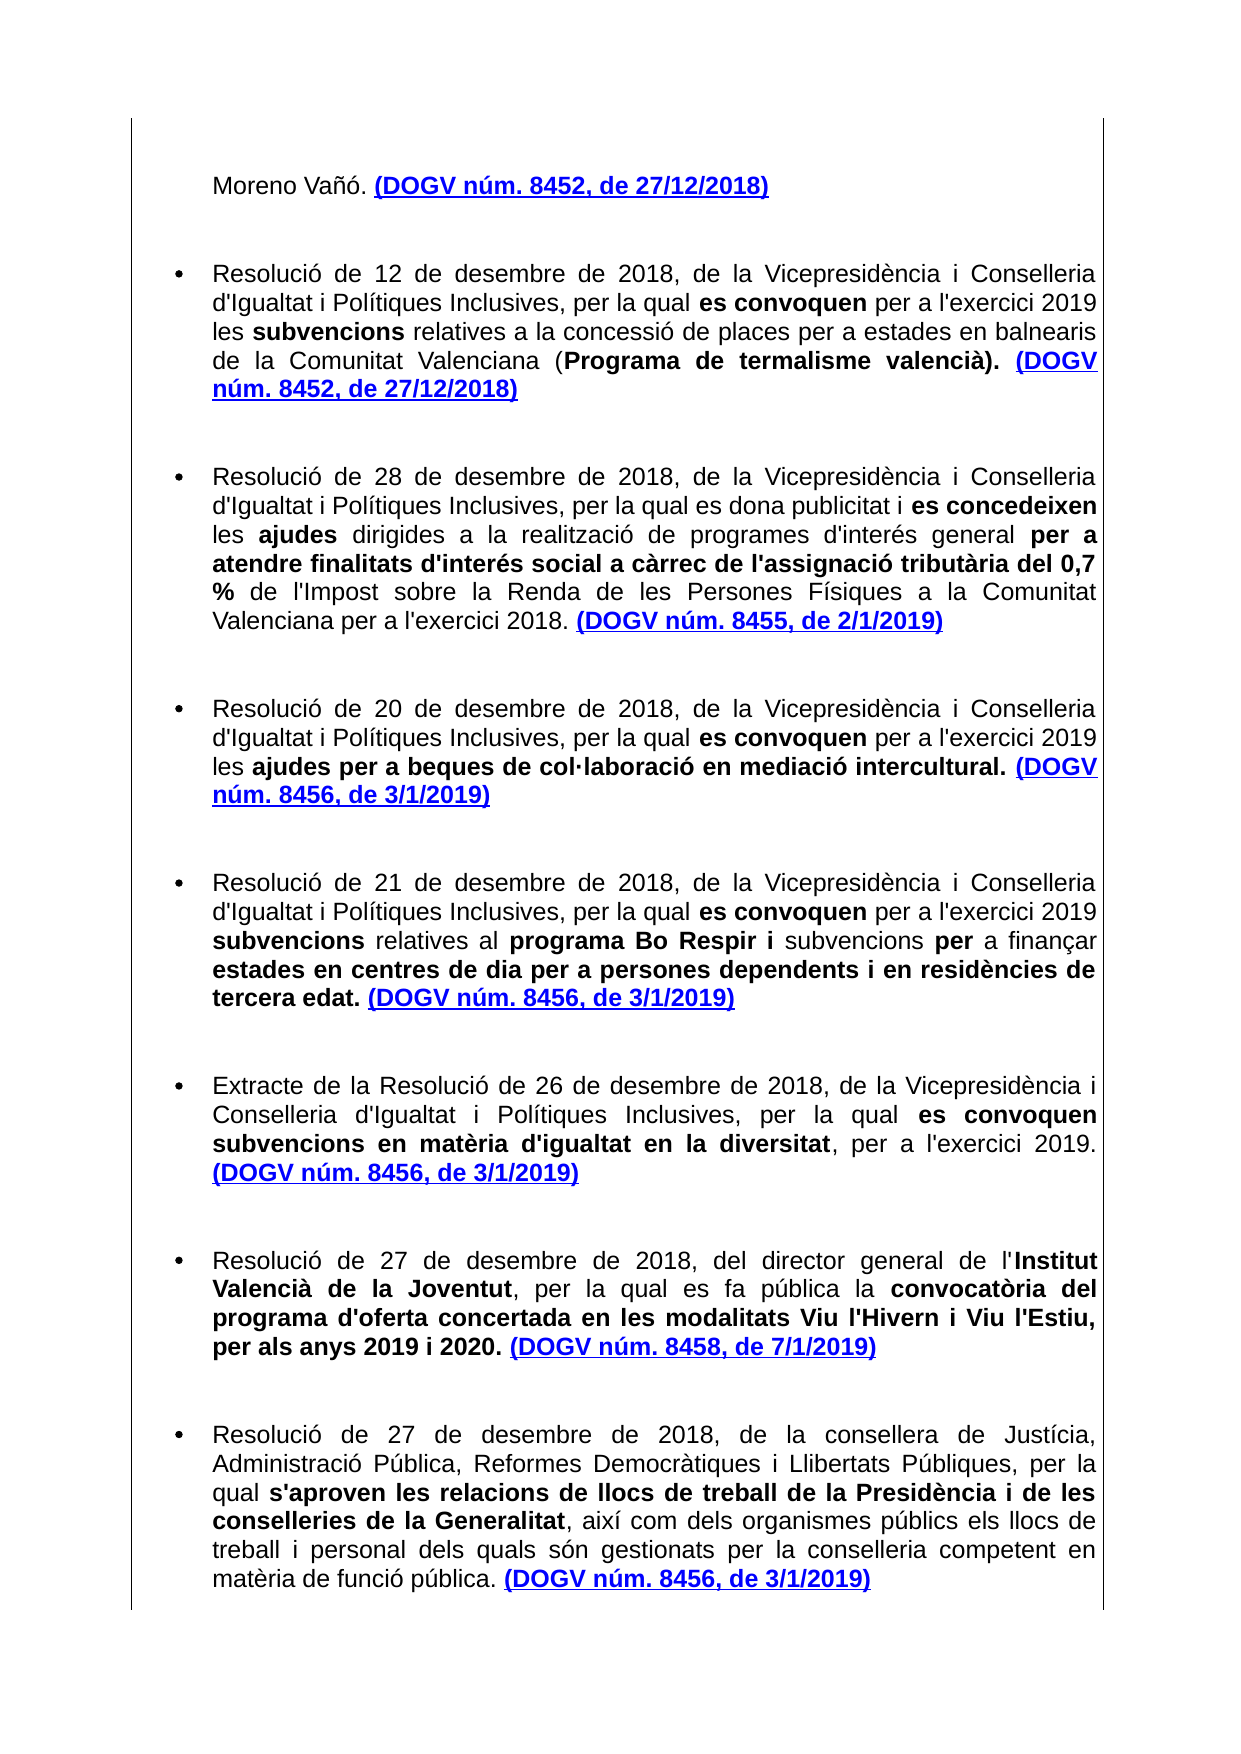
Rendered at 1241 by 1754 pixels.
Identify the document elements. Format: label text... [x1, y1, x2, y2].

table_cell Moreno Vañó. (DOGV núm. 8452, de 27/12/2018) Resolució de 12 de desembre de 2018, de la Vicepresidència i Conselleria d'Igualtat i Polítiques Inclusives, per la qual es convoquen per a l'exercici 2019 les subvencions relatives a la concessió de places per a estades en balnearis de la Comunitat Valenciana (Programa de termalisme valencià). (DOGV núm. 8452, de 27/12/2018) Resolució de 28 de desembre de 2018, de la Vicepresidència i Conselleria d'Igualtat i Polítiques Inclusives, per la qual es dona publicitat i es concedeixen les ajudes dirigides a la realització de programes d'interés general per a atendre finalitats d'interés social a càrrec de l'assignació tributària del 0,7 % de l'Impost sobre la Renda de les Persones Físiques a la Comunitat Valenciana per a l'exercici 2018. (DOGV núm. 8455, de 2/1/2019) Resolució de 20 de desembre de 2018, de la Vicepresidència i Conselleria d'Igualtat i Polítiques Inclusives, per la qual es convoquen per a l'exercici 2019 les ajudes per a beques de col·laboració en mediació intercultural. (DOGV núm. 8456, de 3/1/2019) Resolució de 21 de desembre de 2018, de la Vicepresidència i Conselleria d'Igualtat i Polítiques Inclusives, per la qual es convoquen per a l'exercici 2019 subvencions relatives al programa Bo Respir i subvencions per a finançar estades en centres de dia per a persones dependents i en residències de tercera edat. (DOGV núm. 8456, de 3/1/2019) Extracte de la Resolució de 26 de desembre de 2018, de la Vicepresidència i Conselleria d'Igualtat i Polítiques Inclusives, per la qual es convoquen subvencions en matèria d'igualtat en la diversitat, per a l'exercici 2019. (DOGV núm. 8456, de 3/1/2019) Resolució de 27 de desembre de 2018, del director general de l'Institut Valencià de la Joventut, per la qual es fa pública la convocatòria del programa d'oferta concertada en les modalitats Viu l'Hivern i Viu l'Estiu, per als anys 2019 i 2020. (DOGV núm. 8458, de 7/1/2019) Resolució de 27 de desembre de 2018, de la consellera de Justícia, Administració Pública, Reformes Democràtiques i Llibertats Públiques, per la qual s'aproven les relacions de llocs de treball de la Presidència i de les conselleries de la Generalitat, així com dels organismes públics els llocs de treball i personal dels quals són gestionats per la conselleria competent en matèria de funció pública. (DOGV núm. 8456, de 3/1/2019) [132, 118, 1103, 1610]
